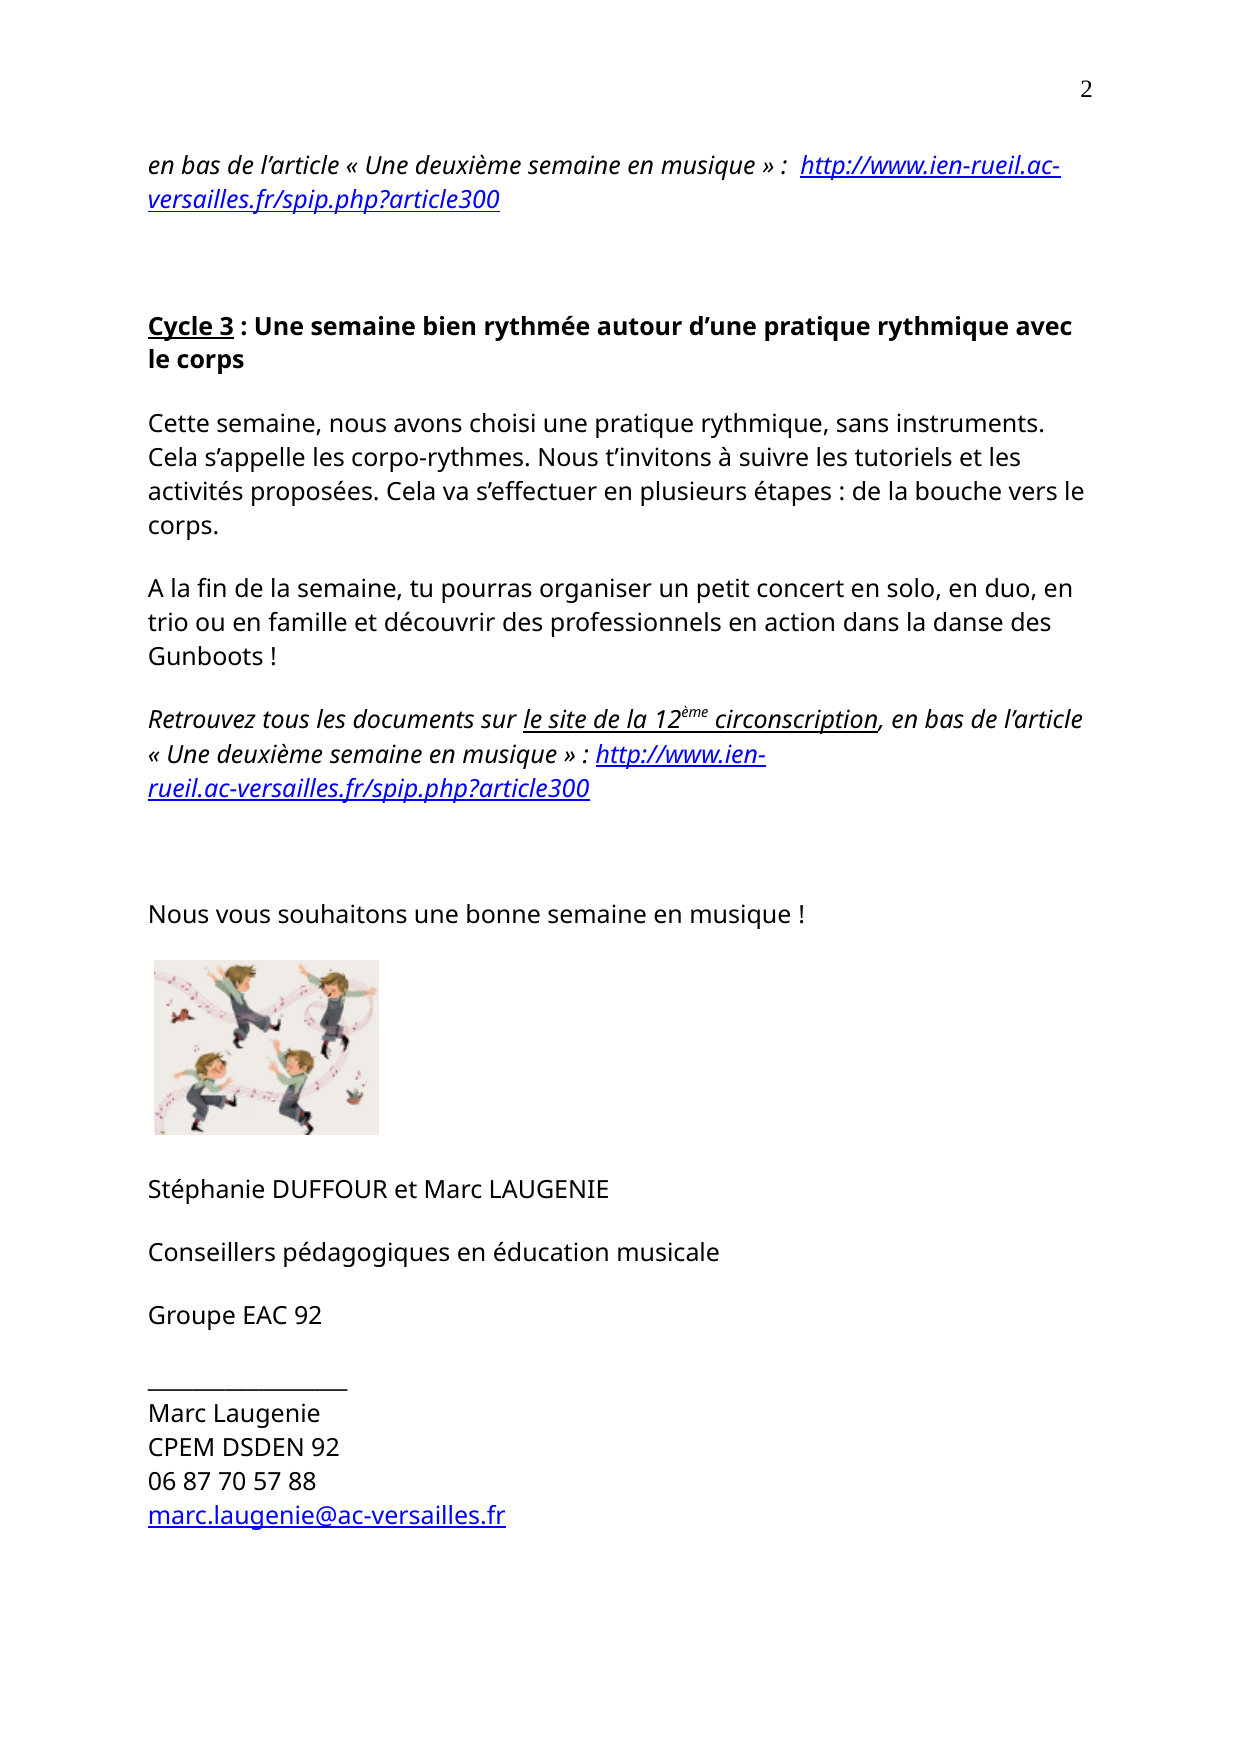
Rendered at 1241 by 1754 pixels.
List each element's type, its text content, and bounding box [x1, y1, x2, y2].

text Stéphanie DUFFOUR et Marc LAUGENIE [148, 1171, 1093, 1206]
text Conseillers pédagogiques en éducation musicale [148, 1235, 1093, 1269]
text A la fin de la semaine, tu pourras organiser un petit concert en solo, en duo, en trio ou en famille et découvrir des professionnels en action dans la danse des Gunboots ! [148, 571, 1093, 673]
text Cycle 3 : Une semaine bien rythmée autour d’une pratique rythmique avec le corps [148, 308, 1093, 376]
text Nous vous souhaitons une bonne semaine en musique ! [148, 897, 1093, 931]
text __________________ Marc Laugenie CPEM DSDEN 92 06 87 70 57 88 marc.laugenie@ac-versailles.fr [148, 1361, 1093, 1531]
text Cette semaine, nous avons choisi une pratique rythmique, sans instruments. Cela s’appelle les corpo-rythmes. Nous t’invitons à suivre les tutoriels et les activités proposées. Cela va s’effectuer en plusieurs étapes : de la bouche vers le corps. [148, 405, 1093, 542]
text Groupe EAC 92 [148, 1298, 1093, 1332]
picture [154, 960, 379, 1135]
text Retrouvez tous les documents sur le site de la 12ème circonscription, en bas de l’article « Une deuxième semaine en musique » : http://www.ien-rueil.ac-versailles.fr/spip.php?article300 [148, 702, 1093, 804]
text en bas de l’article « Une deuxième semaine en musique » : http://www.ien-rueil.ac-versailles.fr/spip.php?article300 [148, 148, 1093, 216]
